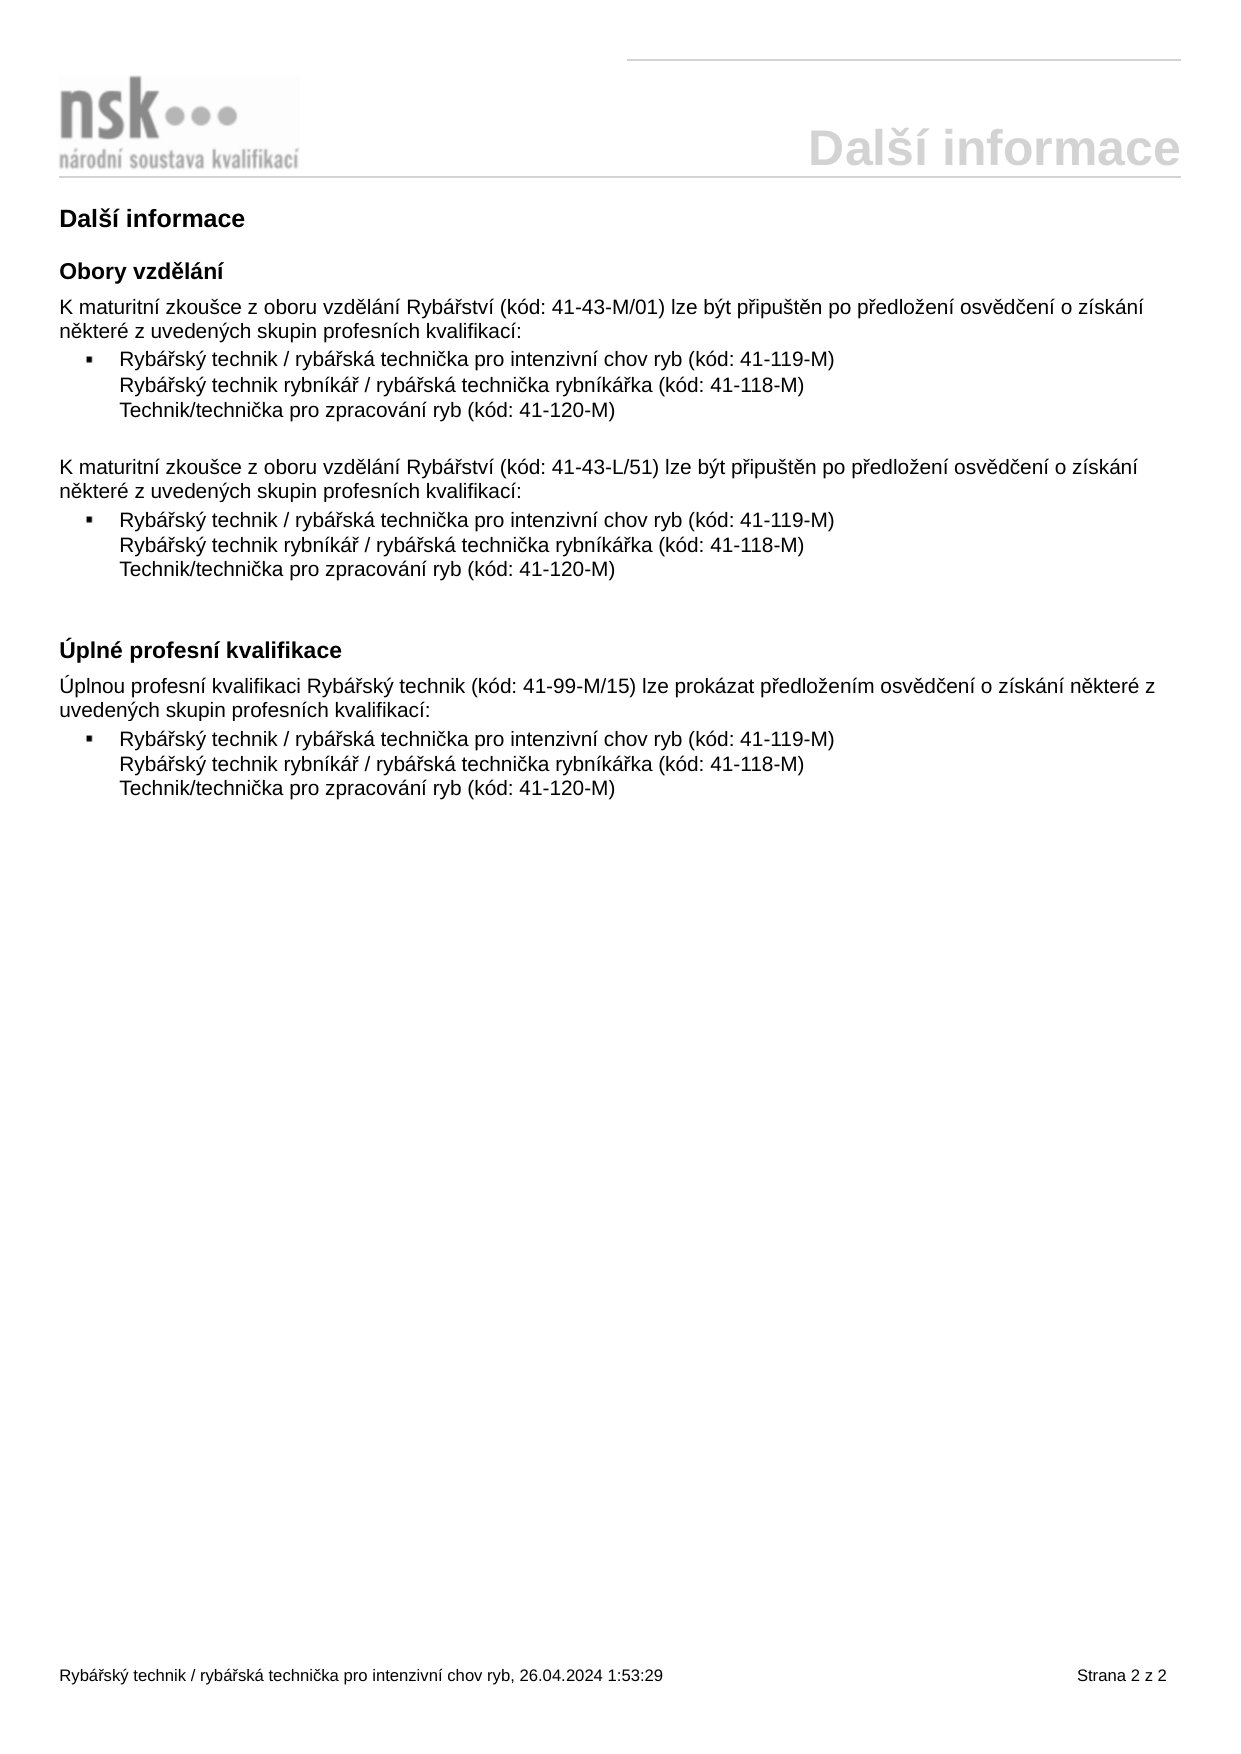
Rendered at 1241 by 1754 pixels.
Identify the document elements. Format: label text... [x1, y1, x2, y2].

table_cell [59, 373, 119, 398]
table_cell [861, 833, 1167, 1133]
table_cell [482, 171, 619, 176]
table_cell [1167, 236, 1181, 248]
table_cell K maturitní zkoušce z oboru vzdělání Rybářství (kód: 41-43-L/51) lze být připuštěn po předložení osvědčení o získání některé z uvedených skupin profesních kvalifikací: [59, 455, 1181, 502]
table_cell [619, 833, 627, 1133]
table_cell [861, 720, 1167, 726]
table_cell [861, 343, 1167, 347]
table_cell [619, 801, 627, 833]
table_cell Rybářský technik rybníkář / rybářská technička rybníkářka (kód: 41-118-M) [119, 533, 1181, 557]
table_cell [482, 502, 619, 508]
table_cell [627, 502, 861, 508]
table_cell Technik/technička pro zpracování ryb (kód: 41-120-M) [119, 398, 1181, 422]
table_cell [119, 1133, 482, 1395]
table_cell [861, 801, 1167, 833]
table_cell [119, 583, 482, 614]
table_cell Technik/technička pro zpracování ryb (kód: 41-120-M) [119, 557, 1181, 582]
table_cell [627, 1395, 861, 1658]
table_cell [861, 1133, 1167, 1395]
table_cell [1167, 343, 1181, 347]
table_cell [119, 422, 482, 455]
table_cell [59, 343, 119, 347]
table_cell Obory vzdělání [59, 248, 1181, 295]
table_cell K maturitní zkoušce z oboru vzdělání Rybářství (kód: 41-43-M/01) lze být připuštěn po předložení osvědčení o získání některé z uvedených skupin profesních kvalifikací: [59, 295, 1181, 343]
table_cell [482, 1133, 619, 1395]
table_cell [119, 502, 482, 508]
table_cell Další informace [59, 200, 1181, 236]
table_cell [59, 720, 119, 726]
table_cell [482, 343, 619, 347]
table_cell [482, 236, 619, 248]
table_cell [119, 343, 482, 347]
table_cell [482, 833, 619, 1133]
table_cell [627, 833, 861, 1133]
table_cell [861, 194, 1167, 200]
table_cell [619, 583, 627, 614]
table_cell [119, 171, 482, 176]
table_cell [627, 343, 861, 347]
table_cell [627, 583, 861, 614]
table_cell [1167, 614, 1181, 626]
table_cell [861, 583, 1167, 614]
table_cell [59, 1395, 119, 1658]
picture [59, 507, 119, 532]
table_cell [1167, 833, 1181, 1133]
table_cell [482, 720, 619, 726]
table_cell [861, 422, 1167, 455]
table_cell [482, 194, 619, 200]
table_cell [1167, 1658, 1181, 1694]
table_cell [619, 422, 627, 455]
table_cell [59, 614, 119, 626]
table_cell [59, 194, 119, 200]
table_cell [619, 194, 627, 200]
table_cell [1167, 720, 1181, 726]
table_cell [59, 422, 119, 455]
table_cell [861, 1395, 1167, 1658]
table_cell [119, 236, 482, 248]
table_cell [1167, 583, 1181, 614]
table_cell [619, 1395, 627, 1658]
table_cell [482, 614, 619, 626]
table_cell [627, 1133, 861, 1395]
table_cell [119, 801, 482, 833]
table_cell [482, 801, 619, 833]
table_cell [627, 614, 861, 626]
table_cell [59, 557, 119, 582]
table_cell [59, 398, 119, 422]
table_cell [619, 720, 627, 726]
table_cell Strana 2 z 2 [861, 1658, 1167, 1694]
table_cell [119, 833, 482, 1133]
table_cell [627, 720, 861, 726]
table_cell Úplné profesní kvalifikace [59, 626, 1181, 674]
table_cell [620, 59, 627, 170]
table_cell [861, 236, 1167, 248]
table_cell [119, 614, 482, 626]
table_cell [1167, 194, 1181, 200]
table_cell Rybářský technik / rybářská technička pro intenzivní chov ryb (kód: 41-119-M) [119, 508, 1181, 533]
table_cell [1167, 1395, 1181, 1658]
table_cell [59, 533, 119, 557]
table_cell Technik/technička pro zpracování ryb (kód: 41-120-M) [119, 776, 1181, 801]
table_cell [59, 236, 119, 248]
table_cell [627, 801, 861, 833]
table_cell [119, 194, 482, 200]
table_cell [619, 502, 627, 508]
table_cell [861, 502, 1167, 508]
table_cell [59, 1133, 119, 1395]
table_cell [619, 1133, 627, 1395]
table_cell [59, 752, 119, 776]
table_cell [619, 236, 627, 248]
table_cell [59, 171, 119, 176]
table_cell Úplnou profesní kvalifikaci Rybářský technik (kód: 41-99-M/15) lze prokázat předložením osvědčení o získání některé z uvedených skupin profesních kvalifikací: [59, 674, 1181, 720]
table_cell [59, 502, 119, 507]
table_cell [119, 1395, 482, 1658]
table_cell [59, 583, 119, 614]
table_cell [627, 194, 861, 200]
table_cell [1167, 1133, 1181, 1395]
picture [58, 59, 620, 171]
table_cell [619, 170, 627, 176]
table_cell [59, 801, 119, 833]
table_cell [482, 1395, 619, 1658]
table_cell Rybářský technik / rybářská technička pro intenzivní chov ryb (kód: 41-119-M) [119, 726, 1181, 752]
table_cell Rybářský technik rybníkář / rybářská technička rybníkářka (kód: 41-118-M) [119, 373, 1181, 398]
table_cell [1167, 502, 1181, 508]
table_cell [59, 178, 1181, 194]
table_cell [619, 614, 627, 626]
table_cell [627, 236, 861, 248]
table_cell [119, 720, 482, 726]
table_cell [482, 583, 619, 614]
table_cell [1167, 801, 1181, 833]
table_cell [482, 422, 619, 455]
table_cell [861, 614, 1167, 626]
table_cell [627, 422, 861, 455]
table_cell Rybářský technik rybníkář / rybářská technička rybníkářka (kód: 41-118-M) [119, 752, 1181, 776]
table_cell [1167, 422, 1181, 455]
table_cell [59, 776, 119, 801]
table_cell [59, 833, 119, 1133]
picture [59, 726, 119, 751]
table_cell Rybářský technik / rybářská technička pro intenzivní chov ryb, 26.04.2024 1:53:29 [59, 1658, 861, 1694]
picture [59, 347, 119, 372]
table_cell Rybářský technik / rybářská technička pro intenzivní chov ryb (kód: 41-119-M) [119, 347, 1181, 373]
table_cell Další informace [627, 61, 1181, 176]
